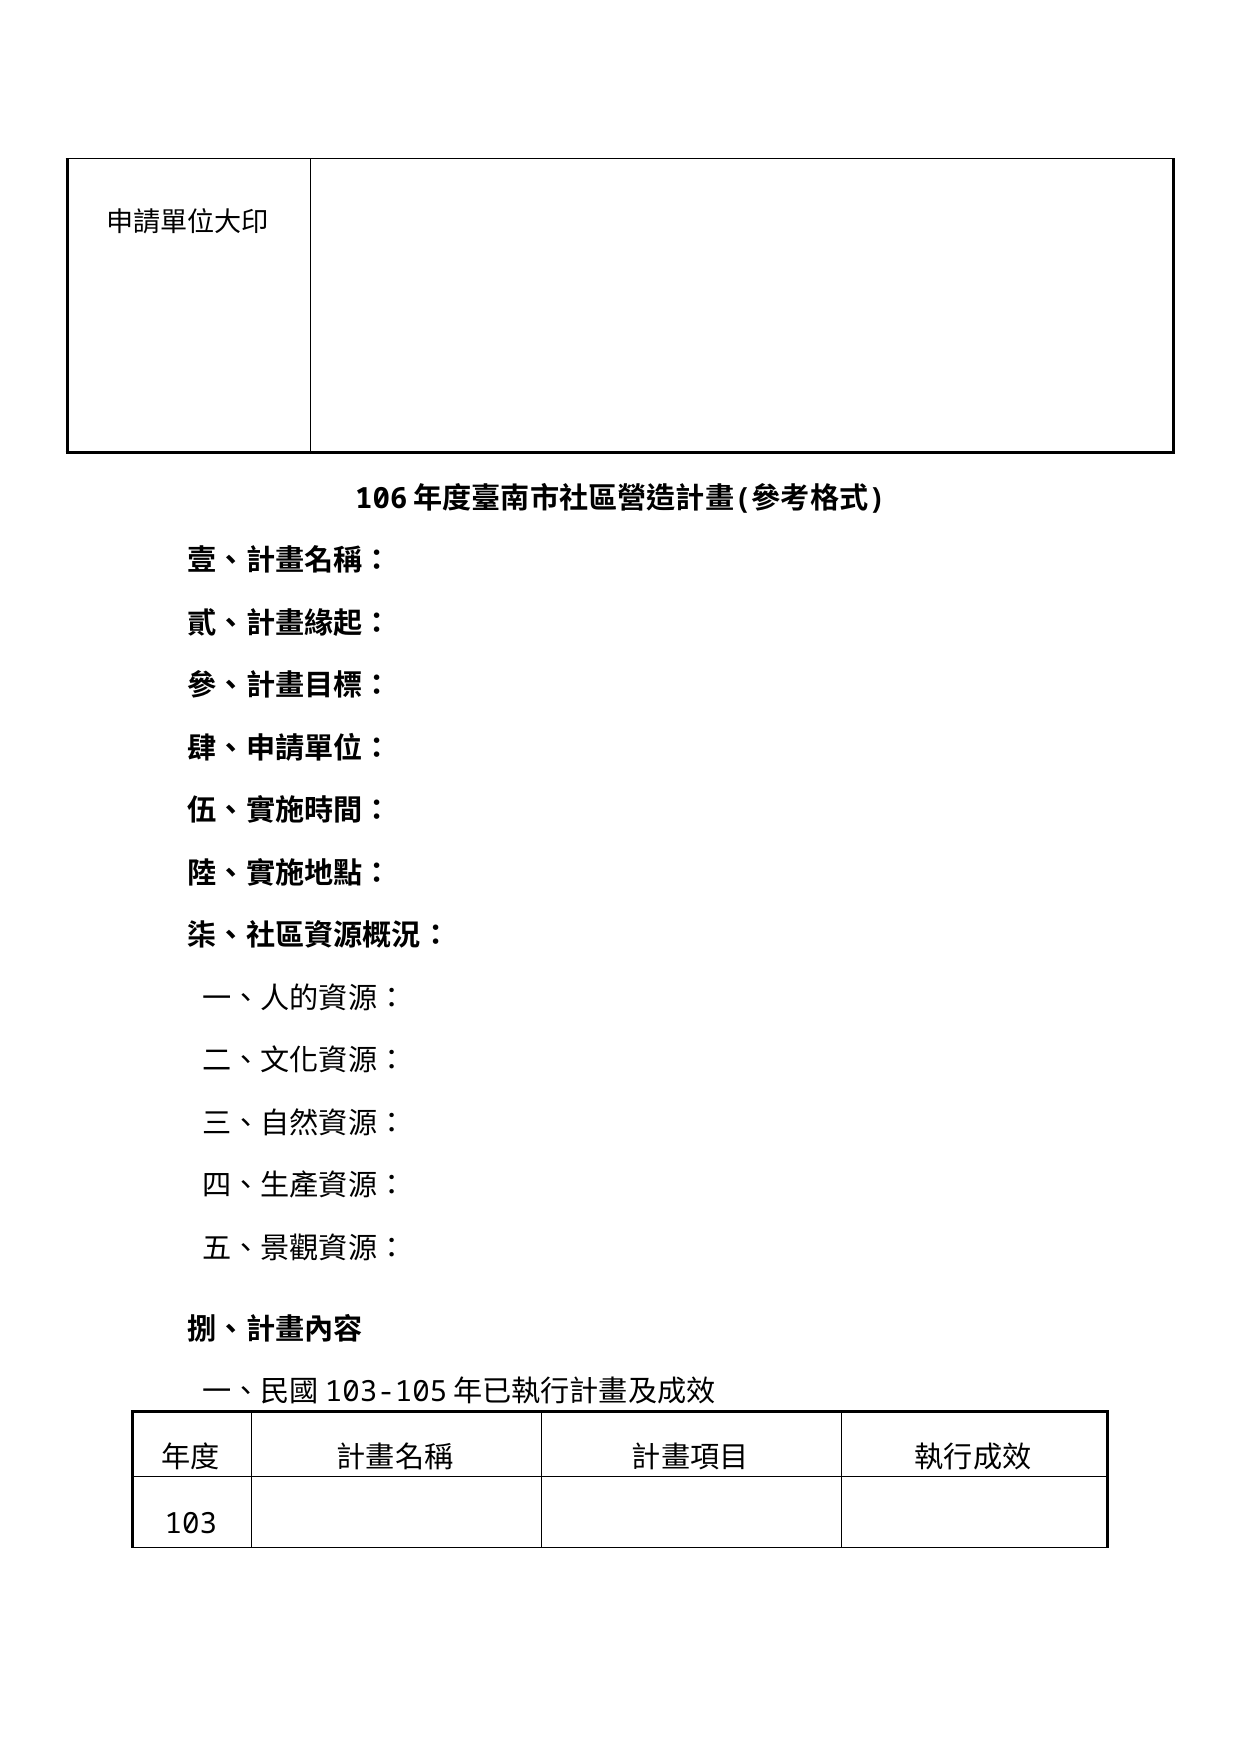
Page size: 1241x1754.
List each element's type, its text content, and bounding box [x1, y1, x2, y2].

text 一、民國103-105年已執行計畫及成效 [187, 1348, 1053, 1410]
table_header 計畫項目 [542, 1413, 841, 1476]
text 肆、申請單位： [187, 704, 1053, 766]
table_cell 申請單位大印 [69, 159, 310, 451]
text 參、計畫目標： [187, 641, 1053, 704]
table_cell [252, 1477, 541, 1547]
text 二、文化資源： [187, 1016, 1053, 1079]
text 捌、計畫內容 [187, 1285, 1053, 1348]
table_cell 103 [134, 1477, 251, 1547]
table_cell [311, 159, 1172, 451]
text 一、人的資源： [187, 954, 1053, 1016]
table_header 計畫名稱 [252, 1413, 541, 1476]
text 陸、實施地點： [187, 829, 1053, 891]
text 壹、計畫名稱： [187, 516, 1053, 579]
text 貳、計畫緣起： [187, 579, 1053, 641]
table_cell [842, 1477, 1106, 1547]
table_header 年度 [134, 1413, 251, 1476]
text 柒、社區資源概況： [187, 891, 1053, 954]
text 106年度臺南市社區營造計畫(參考格式) [187, 454, 1053, 516]
text 四、生產資源： [187, 1141, 1053, 1204]
text 三、自然資源： [187, 1079, 1053, 1141]
table_cell [542, 1477, 841, 1547]
table_header 執行成效 [842, 1413, 1106, 1476]
text 五、景觀資源： [187, 1204, 1053, 1266]
text 伍、實施時間： [187, 766, 1053, 829]
